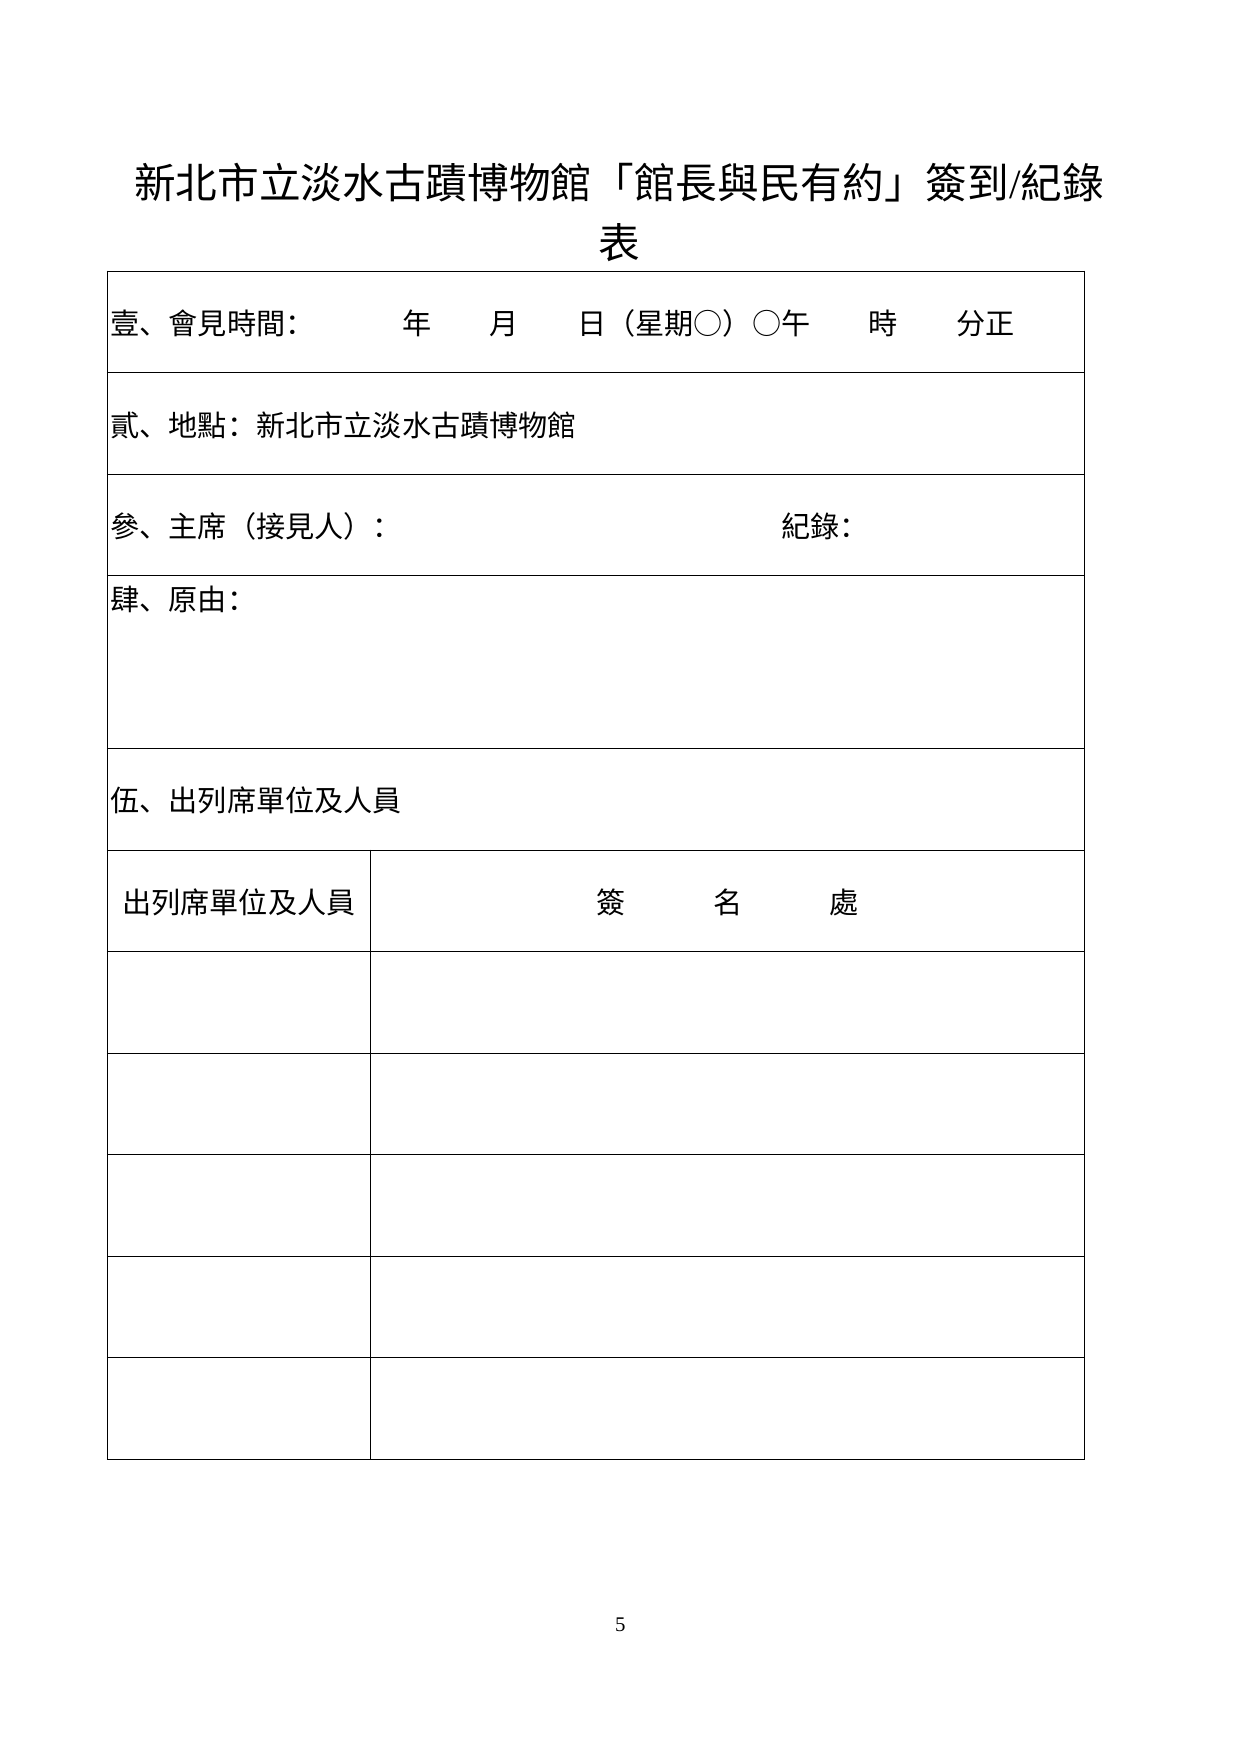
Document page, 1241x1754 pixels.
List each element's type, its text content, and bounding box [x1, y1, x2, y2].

table_cell [108, 1155, 370, 1256]
table_cell [371, 1358, 1084, 1459]
table_cell [108, 1054, 370, 1154]
table_cell 伍、出列席單位及人員 [108, 749, 1084, 849]
table_cell 出列席單位及人員 [108, 851, 370, 951]
table_cell [108, 1358, 370, 1459]
table_cell [108, 1257, 370, 1357]
table_cell [371, 952, 1084, 1053]
table_cell [108, 952, 370, 1053]
table_header 壹、會見時間： 年 月 日（星期○）○午 時 分正 [108, 272, 1084, 372]
table_cell [371, 1054, 1084, 1154]
table_cell [371, 1257, 1084, 1357]
text 新北市立淡水古蹟博物館「館長與民有約」簽到/紀錄表 [123, 150, 1114, 271]
table_cell [371, 1155, 1084, 1256]
table_cell 參、主席（接見人）： 紀錄： [108, 475, 1084, 575]
table_cell 簽 名 處 [371, 851, 1084, 951]
table_cell 貳、地點：新北市立淡水古蹟博物館 [108, 373, 1084, 474]
table_cell 肆、原由： [108, 576, 1084, 748]
